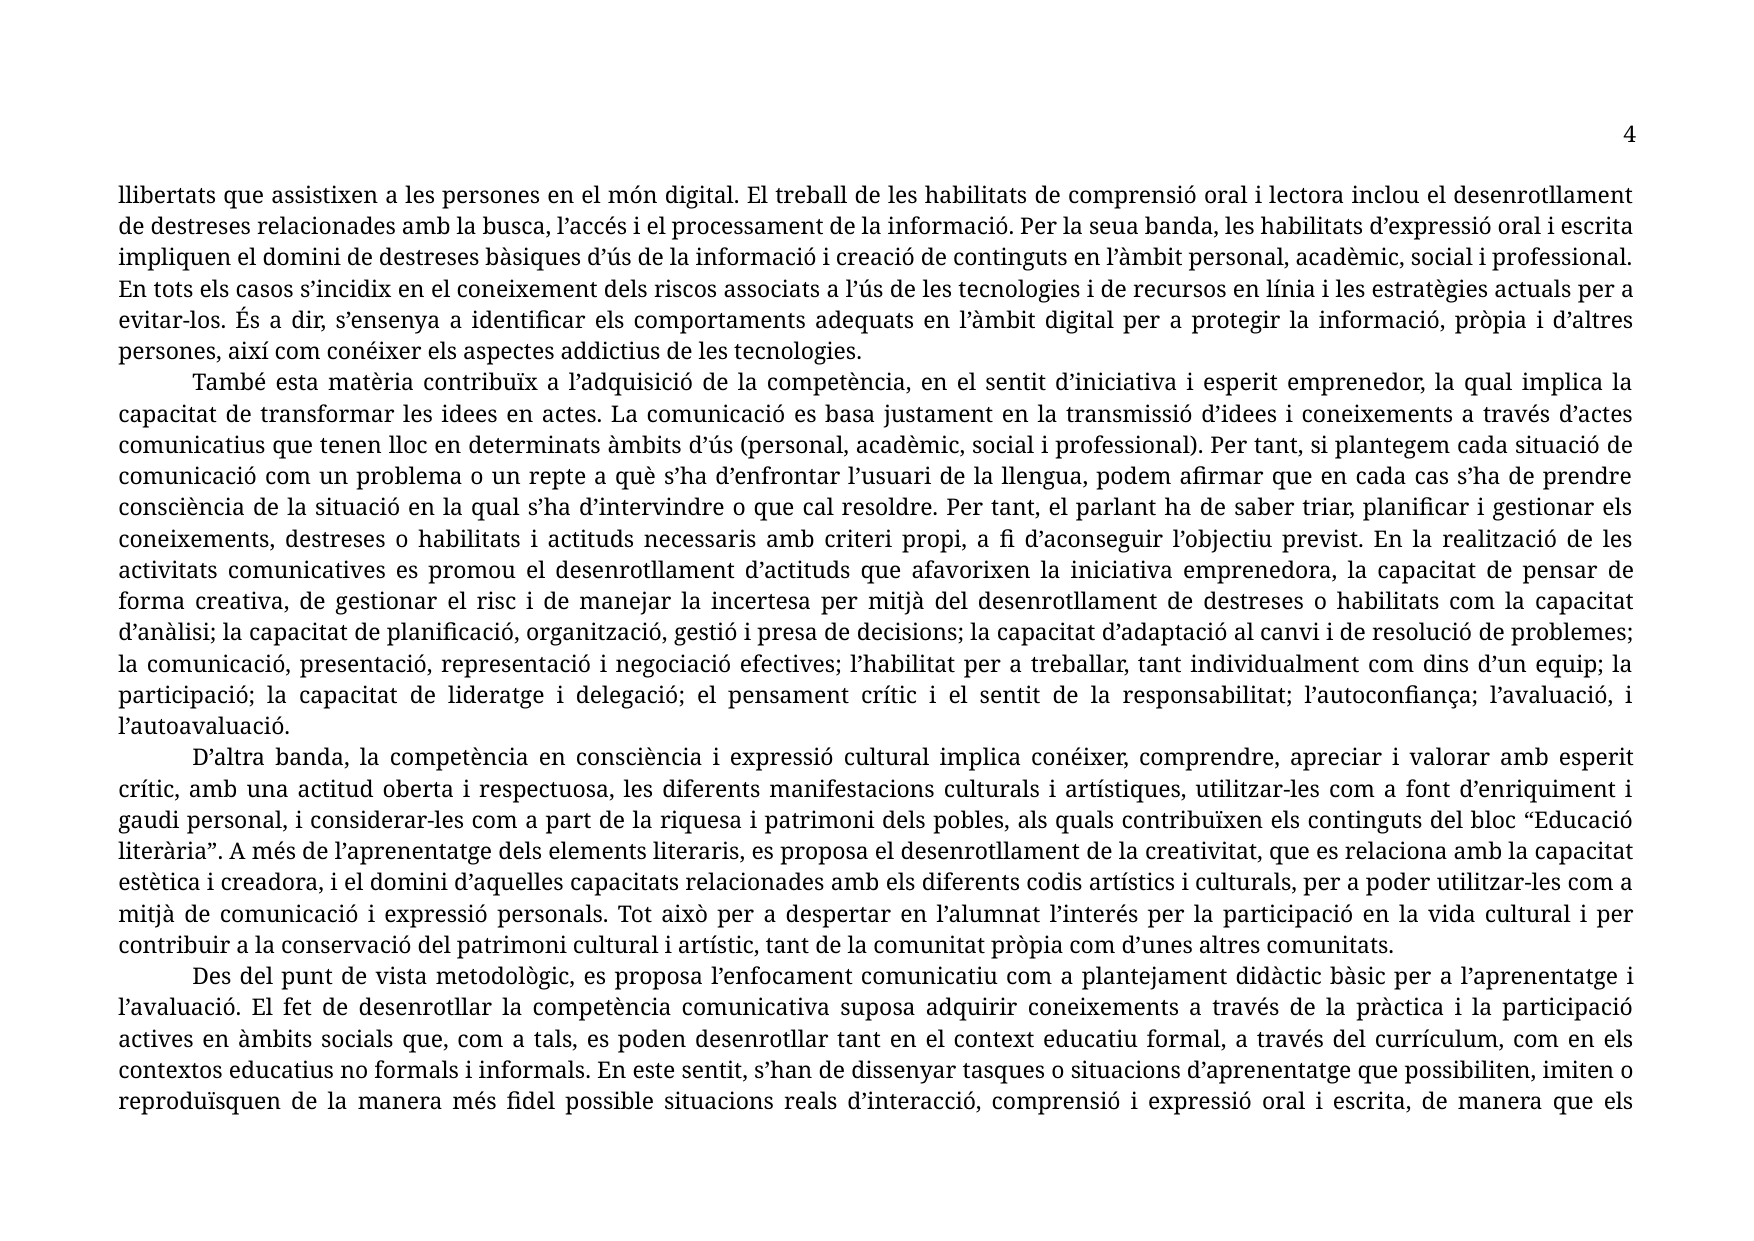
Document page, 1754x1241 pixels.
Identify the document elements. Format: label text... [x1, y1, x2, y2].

text Des del punt de vista metodològic, es proposa l’enfocament comunicatiu com a plantejament didàctic bàsic per a l’aprenentatge i l’avaluació. El fet de desenrotllar la competència comunicativa suposa adquirir coneixements a través de la pràctica i la participació actives en àmbits socials que, com a tals, es poden desenrotllar tant en el context educatiu formal, a través del currículum, com en els contextos educatius no formals i informals. En este sentit, s’han de dissenyar tasques o situacions d’aprenentatge que possibiliten, imiten o reproduïsquen de la manera més fidel possible situacions reals d’interacció, comprensió i expressió oral i escrita, de manera que els [118, 960, 1636, 1116]
text llibertats que assistixen a les persones en el món digital. El treball de les habilitats de comprensió oral i lectora inclou el desenrotllament de destreses relacionades amb la busca, l’accés i el processament de la informació. Per la seua banda, les habilitats d’expressió oral i escrita impliquen el domini de destreses bàsiques d’ús de la informació i creació de continguts en l’àmbit personal, acadèmic, social i professional. En tots els casos s’incidix en el coneixement dels riscos associats a l’ús de les tecnologies i de recursos en línia i les estratègies actuals per a evitar-los. És a dir, s’ensenya a identificar els comportaments adequats en l’àmbit digital per a protegir la informació, pròpia i d’altres persones, així com conéixer els aspectes addictius de les tecnologies. [118, 179, 1636, 366]
text També esta matèria contribuïx a l’adquisició de la competència, en el sentit d’iniciativa i esperit emprenedor, la qual implica la capacitat de transformar les idees en actes. La comunicació es basa justament en la transmissió d’idees i coneixements a través d’actes comunicatius que tenen lloc en determinats àmbits d’ús (personal, acadèmic, social i professional). Per tant, si plantegem cada situació de comunicació com un problema o un repte a què s’ha d’enfrontar l’usuari de la llengua, podem afirmar que en cada cas s’ha de prendre consciència de la situació en la qual s’ha d’intervindre o que cal resoldre. Per tant, el parlant ha de saber triar, planificar i gestionar els coneixements, destreses o habilitats i actituds necessaris amb criteri propi, a fi d’aconseguir l’objectiu previst. En la realització de les activitats comunicatives es promou el desenrotllament d’actituds que afavorixen la iniciativa emprenedora, la capacitat de pensar de forma creativa, de gestionar el risc i de manejar la incertesa per mitjà del desenrotllament de destreses o habilitats com la capacitat d’anàlisi; la capacitat de planificació, organització, gestió i presa de decisions; la capacitat d’adaptació al canvi i de resolució de problemes; la comunicació, presentació, representació i negociació efectives; l’habilitat per a treballar, tant individualment com dins d’un equip; la participació; la capacitat de lideratge i delegació; el pensament crític i el sentit de la responsabilitat; l’autoconfiança; l’avaluació, i l’autoavaluació. [118, 366, 1636, 741]
text D’altra banda, la competència en consciència i expressió cultural implica conéixer, comprendre, apreciar i valorar amb esperit crític, amb una actitud oberta i respectuosa, les diferents manifestacions culturals i artístiques, utilitzar-les com a font d’enriquiment i gaudi personal, i considerar-les com a part de la riquesa i patrimoni dels pobles, als quals contribuïxen els continguts del bloc “Educació literària”. A més de l’aprenentatge dels elements literaris, es proposa el desenrotllament de la creativitat, que es relaciona amb la capacitat estètica i creadora, i el domini d’aquelles capacitats relacionades amb els diferents codis artístics i culturals, per a poder utilitzar-les com a mitjà de comunicació i expressió personals. Tot això per a despertar en l’alumnat l’interés per la participació en la vida cultural i per contribuir a la conservació del patrimoni cultural i artístic, tant de la comunitat pròpia com d’unes altres comunitats. [118, 741, 1636, 960]
